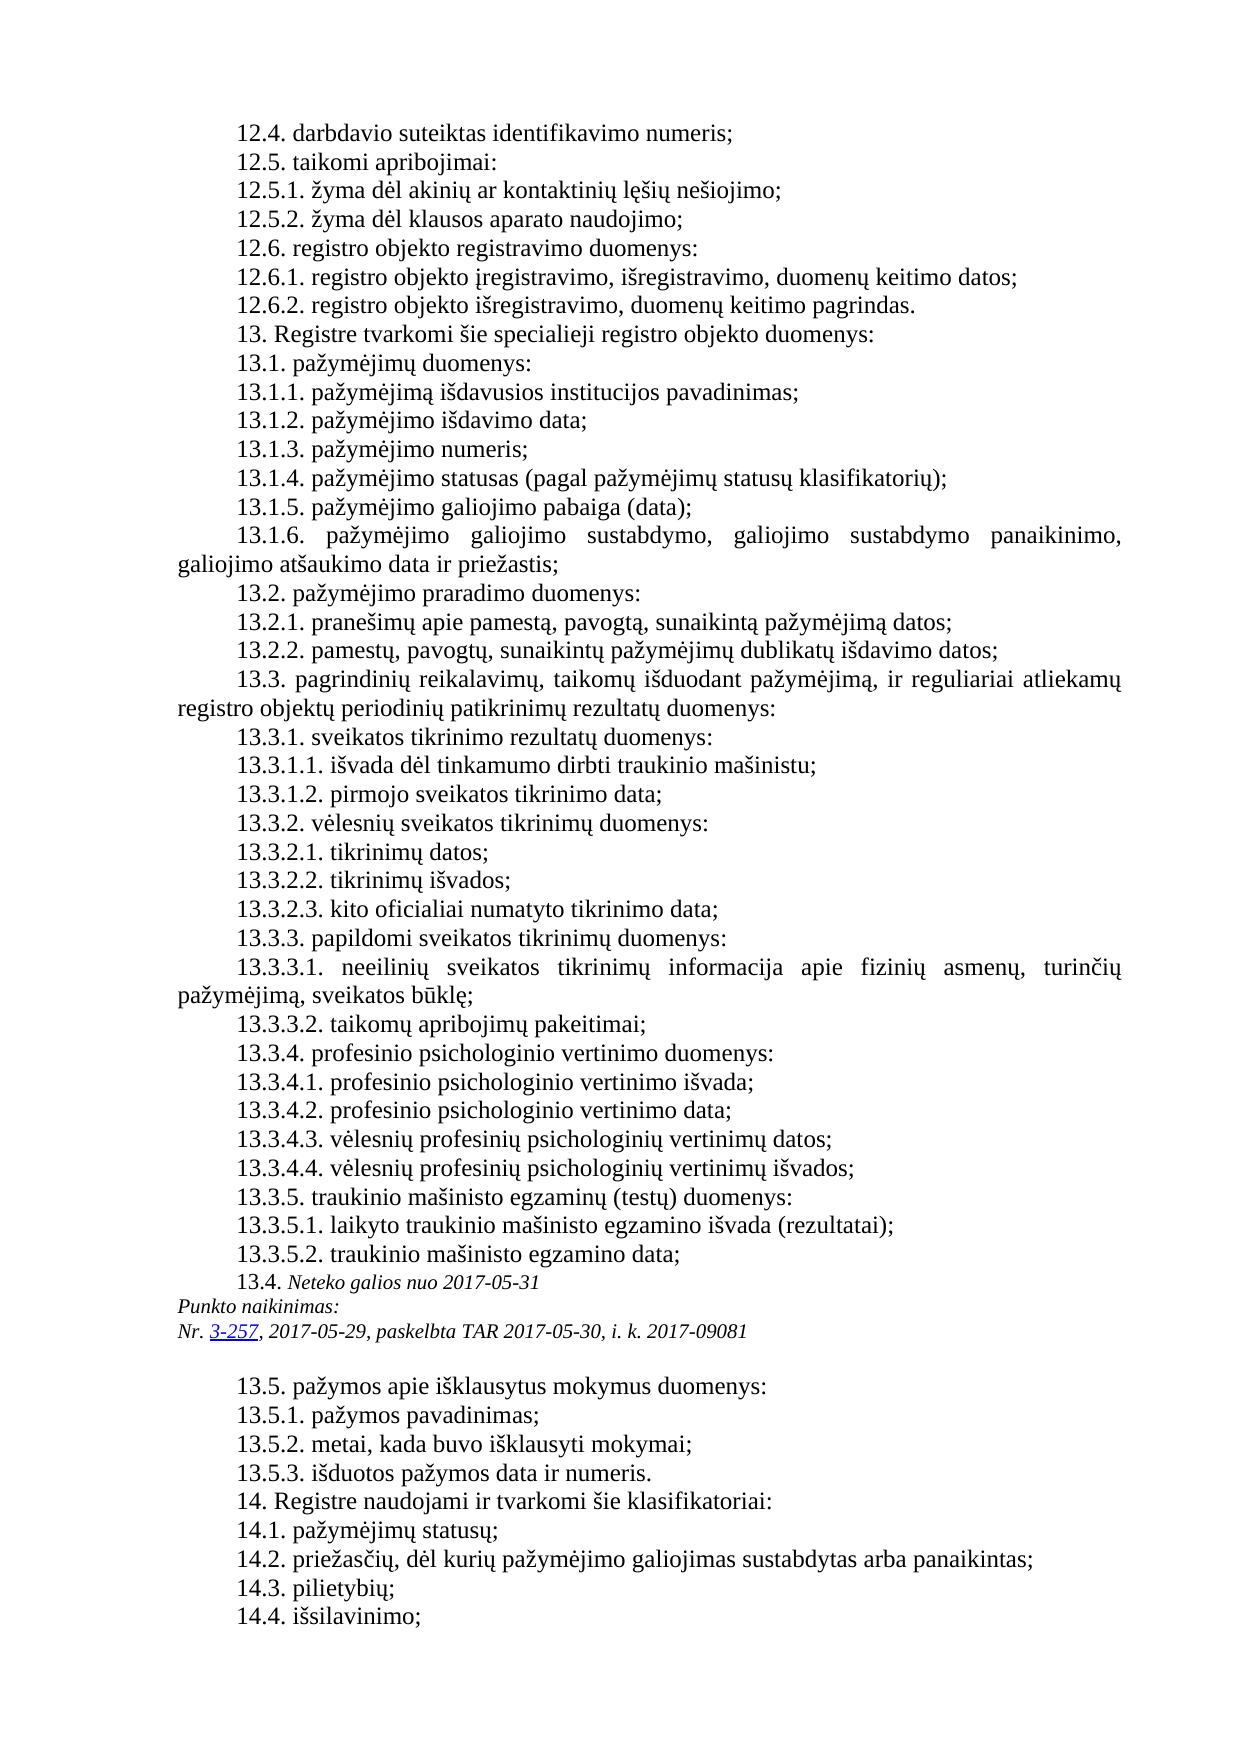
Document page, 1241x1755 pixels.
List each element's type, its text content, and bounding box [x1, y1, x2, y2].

text 13.5.2. metai, kada buvo išklausyti mokymai; [177, 1429, 1122, 1458]
text 13.5.3. išduotos pažymos data ir numeris. [177, 1458, 1122, 1486]
text 13.3. pagrindinių reikalavimų, taikomų išduodant pažymėjimą, ir reguliariai atliekamų registro objektų periodinių patikrinimų rezultatų duomenys: [177, 664, 1122, 722]
text 12.4. darbdavio suteiktas identifikavimo numeris; [177, 118, 1122, 147]
text 13.3.2.2. tikrinimų išvados; [177, 866, 1122, 894]
text 13.3.4. profesinio psichologinio vertinimo duomenys: [177, 1038, 1122, 1067]
text 13.3.1.1. išvada dėl tinkamumo dirbti traukinio mašinistu; [177, 751, 1122, 779]
text 14.1. pažymėjimų statusų; [177, 1515, 1122, 1544]
text Punkto naikinimas: [177, 1294, 1122, 1318]
text 13.3.2.3. kito oficialiai numatyto tikrinimo data; [177, 894, 1122, 923]
text 14.3. pilietybių; [177, 1573, 1122, 1601]
text Nr. 3-257, 2017-05-29, paskelbta TAR 2017-05-30, i. k. 2017-09081 [177, 1318, 1122, 1343]
text 13.3.3. papildomi sveikatos tikrinimų duomenys: [177, 923, 1122, 952]
text 13.2.2. pamestų, pavogtų, sunaikintų pažymėjimų dublikatų išdavimo datos; [177, 636, 1122, 664]
text 13.3.5.1. laikyto traukinio mašinisto egzamino išvada (rezultatai); [177, 1211, 1122, 1239]
text 13.3.1. sveikatos tikrinimo rezultatų duomenys: [177, 722, 1122, 751]
text 13.1. pažymėjimų duomenys: [177, 348, 1122, 377]
text 14.2. priežasčių, dėl kurių pažymėjimo galiojimas sustabdytas arba panaikintas; [177, 1544, 1122, 1573]
text 12.5.1. žyma dėl akinių ar kontaktinių lęšių nešiojimo; [177, 176, 1122, 204]
text 13.3.4.3. vėlesnių profesinių psichologinių vertinimų datos; [177, 1124, 1122, 1153]
text 12.5. taikomi apribojimai: [177, 147, 1122, 176]
text 13.1.3. pažymėjimo numeris; [177, 434, 1122, 463]
text 12.6. registro objekto registravimo duomenys: [177, 233, 1122, 262]
text 13.3.2. vėlesnių sveikatos tikrinimų duomenys: [177, 808, 1122, 837]
text 13.4. Neteko galios nuo 2017-05-31 [177, 1268, 1122, 1294]
text 13.1.1. pažymėjimą išdavusios institucijos pavadinimas; [177, 377, 1122, 406]
text 13.3.2.1. tikrinimų datos; [177, 837, 1122, 866]
text 13.3.3.2. taikomų apribojimų pakeitimai; [177, 1009, 1122, 1038]
text 13.3.5.2. traukinio mašinisto egzamino data; [177, 1239, 1122, 1268]
text 12.6.1. registro objekto įregistravimo, išregistravimo, duomenų keitimo datos; [177, 262, 1122, 291]
text 13.3.3.1. neeilinių sveikatos tikrinimų informacija apie fizinių asmenų, turinčių pažymėjimą, sveikatos būklę; [177, 952, 1122, 1009]
text 13.1.6. pažymėjimo galiojimo sustabdymo, galiojimo sustabdymo panaikinimo, galiojimo atšaukimo data ir priežastis; [177, 521, 1122, 578]
text 13.1.2. pažymėjimo išdavimo data; [177, 406, 1122, 434]
text 13.2.1. pranešimų apie pamestą, pavogtą, sunaikintą pažymėjimą datos; [177, 607, 1122, 636]
text 13. Registre tvarkomi šie specialieji registro objekto duomenys: [177, 319, 1122, 348]
text 13.1.4. pažymėjimo statusas (pagal pažymėjimų statusų klasifikatorių); [177, 463, 1122, 492]
text 13.3.4.1. profesinio psichologinio vertinimo išvada; [177, 1067, 1122, 1096]
text 13.3.4.4. vėlesnių profesinių psichologinių vertinimų išvados; [177, 1153, 1122, 1182]
text 14.4. išsilavinimo; [177, 1601, 1122, 1630]
text 14. Registre naudojami ir tvarkomi šie klasifikatoriai: [177, 1486, 1122, 1515]
text 13.5.1. pažymos pavadinimas; [177, 1400, 1122, 1429]
text 13.5. pažymos apie išklausytus mokymus duomenys: [177, 1371, 1122, 1400]
text 13.1.5. pažymėjimo galiojimo pabaiga (data); [177, 492, 1122, 521]
text 13.3.5. traukinio mašinisto egzaminų (testų) duomenys: [177, 1182, 1122, 1211]
text 13.3.1.2. pirmojo sveikatos tikrinimo data; [177, 779, 1122, 808]
text 12.5.2. žyma dėl klausos aparato naudojimo; [177, 204, 1122, 233]
text 13.3.4.2. profesinio psichologinio vertinimo data; [177, 1096, 1122, 1124]
text 13.2. pažymėjimo praradimo duomenys: [177, 578, 1122, 607]
text 12.6.2. registro objekto išregistravimo, duomenų keitimo pagrindas. [177, 291, 1122, 319]
